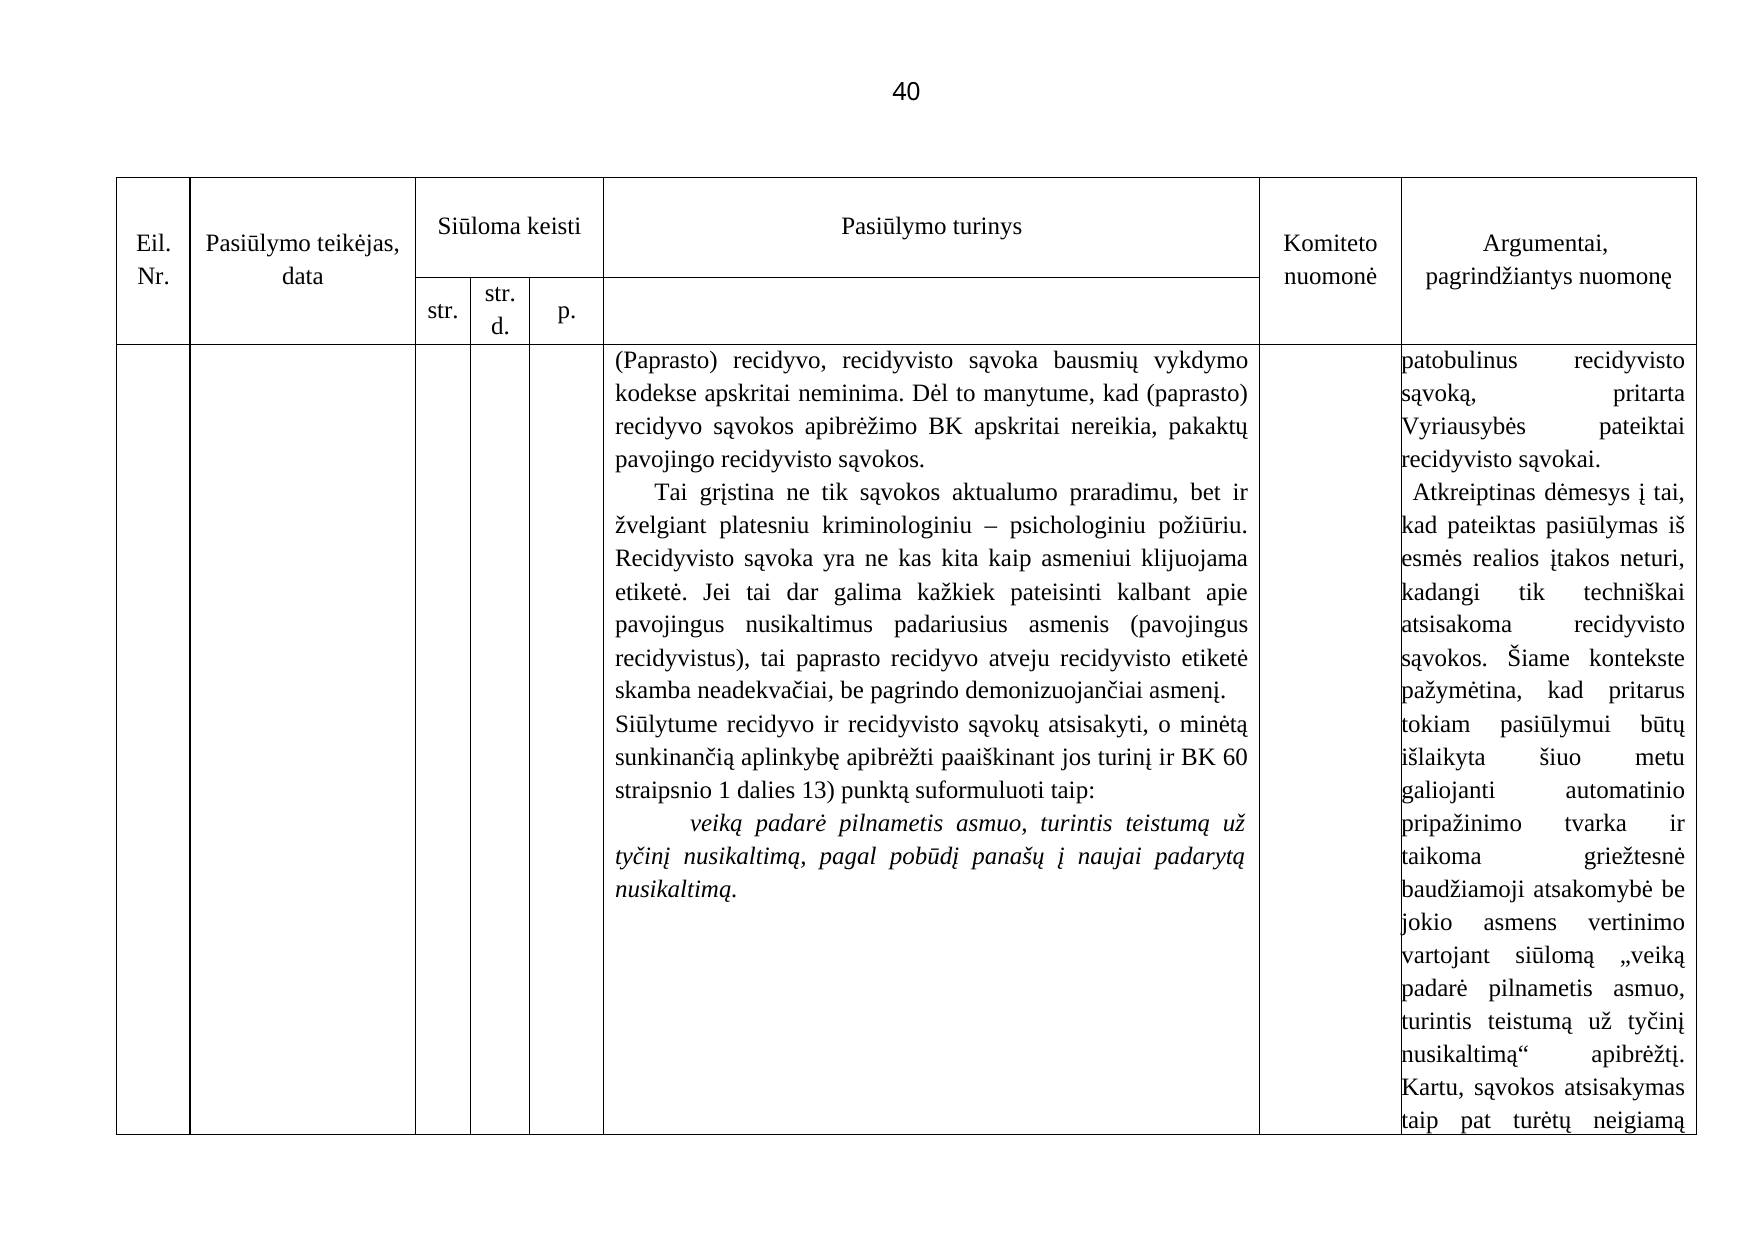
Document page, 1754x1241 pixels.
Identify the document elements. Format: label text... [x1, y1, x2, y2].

table_cell [604, 278, 1259, 344]
table_cell [191, 345, 415, 1134]
table_cell str. d. [471, 278, 529, 344]
table_cell [117, 345, 189, 1134]
table_cell [530, 345, 603, 1134]
table_cell str. [416, 278, 470, 344]
table_cell [416, 345, 470, 1134]
table_cell patobulinus recidyvisto sąvoką, pritarta Vyriausybės pateiktai recidyvisto sąvokai. Atkreiptinas dėmesys į tai, kad pateiktas pasiūlymas iš esmės realios įtakos neturi, kadangi tik techniškai atsisakoma recidyvisto sąvokos. Šiame kontekste pažymėtina, kad pritarus tokiam pasiūlymui būtų išlaikyta šiuo metu galiojanti automatinio pripažinimo tvarka ir taikoma griežtesnė baudžiamoji atsakomybė be jokio asmens vertinimo vartojant siūlomą „veiką padarė pilnametis asmuo, turintis teistumą už tyčinį nusikaltimą“ apibrėžtį. Kartu, sąvokos atsisakymas taip pat turėtų neigiamą [1402, 345, 1696, 1134]
table_cell Dėl recidyvisto sąvokos (BK 27 straipsnis) Visų pirma norime atkeipti dėmesį, kad recidyvisto sąvoka yra teisinis rudimentas. Skirtingai nuo pavojingo recidyvisto sąvokos, su kuria siejamos įvairios atleidimo nuo atsakomybės ir bausmės skyrimo, taip pat bausmės vykdymo taisyklės, (paprastas) recidyvas turi reikšmės vieninteliu atveju, numatytu BK – tai atsakomybę sunkinanti aplinkybė. (Paprasto) recidyvo, recidyvisto sąvoka bausmių vykdymo kodekse apskritai neminima. Dėl to manytume, kad (paprasto) recidyvo sąvokos apibrėžimo BK apskritai nereikia, pakaktų pavojingo recidyvisto sąvokos. Tai grįstina ne tik sąvokos aktualumo praradimu, bet ir žvelgiant platesniu kriminologiniu – psichologiniu požiūriu. Recidyvisto sąvoka yra ne kas kita kaip asmeniui klijuojama etiketė. Jei tai dar galima kažkiek pateisinti kalbant apie pavojingus nusikaltimus padariusius asmenis (pavojingus recidyvistus), tai paprasto recidyvo atveju recidyvisto etiketė skamba neadekvačiai, be pagrindo demonizuojančiai asmenį. Siūlytume recidyvo ir recidyvisto sąvokų atsisakyti, o minėtą sunkinančią aplinkybę apibrėžti paaiškinant jos turinį ir BK 60 straipsnio 1 dalies 13) punktą suformuluoti taip: veiką padarė pilnametis asmuo, turintis teistumą už tyčinį nusikaltimą, pagal pobūdį panašų į naujai padarytą nusikaltimą. [604, 345, 1259, 1134]
table_header Pasiūlymo turinys [604, 178, 1259, 277]
table_cell [1260, 345, 1401, 1134]
table_cell p. [530, 278, 603, 344]
table_header Eil. Nr. [117, 178, 189, 344]
table_header Komiteto nuomonė [1260, 178, 1401, 344]
table_header Siūloma keisti [416, 178, 603, 277]
table_header Pasiūlymo teikėjas, data [191, 178, 415, 344]
table_cell [471, 345, 529, 1134]
table_header Argumentai, pagrindžiantys nuomonę [1402, 178, 1696, 344]
